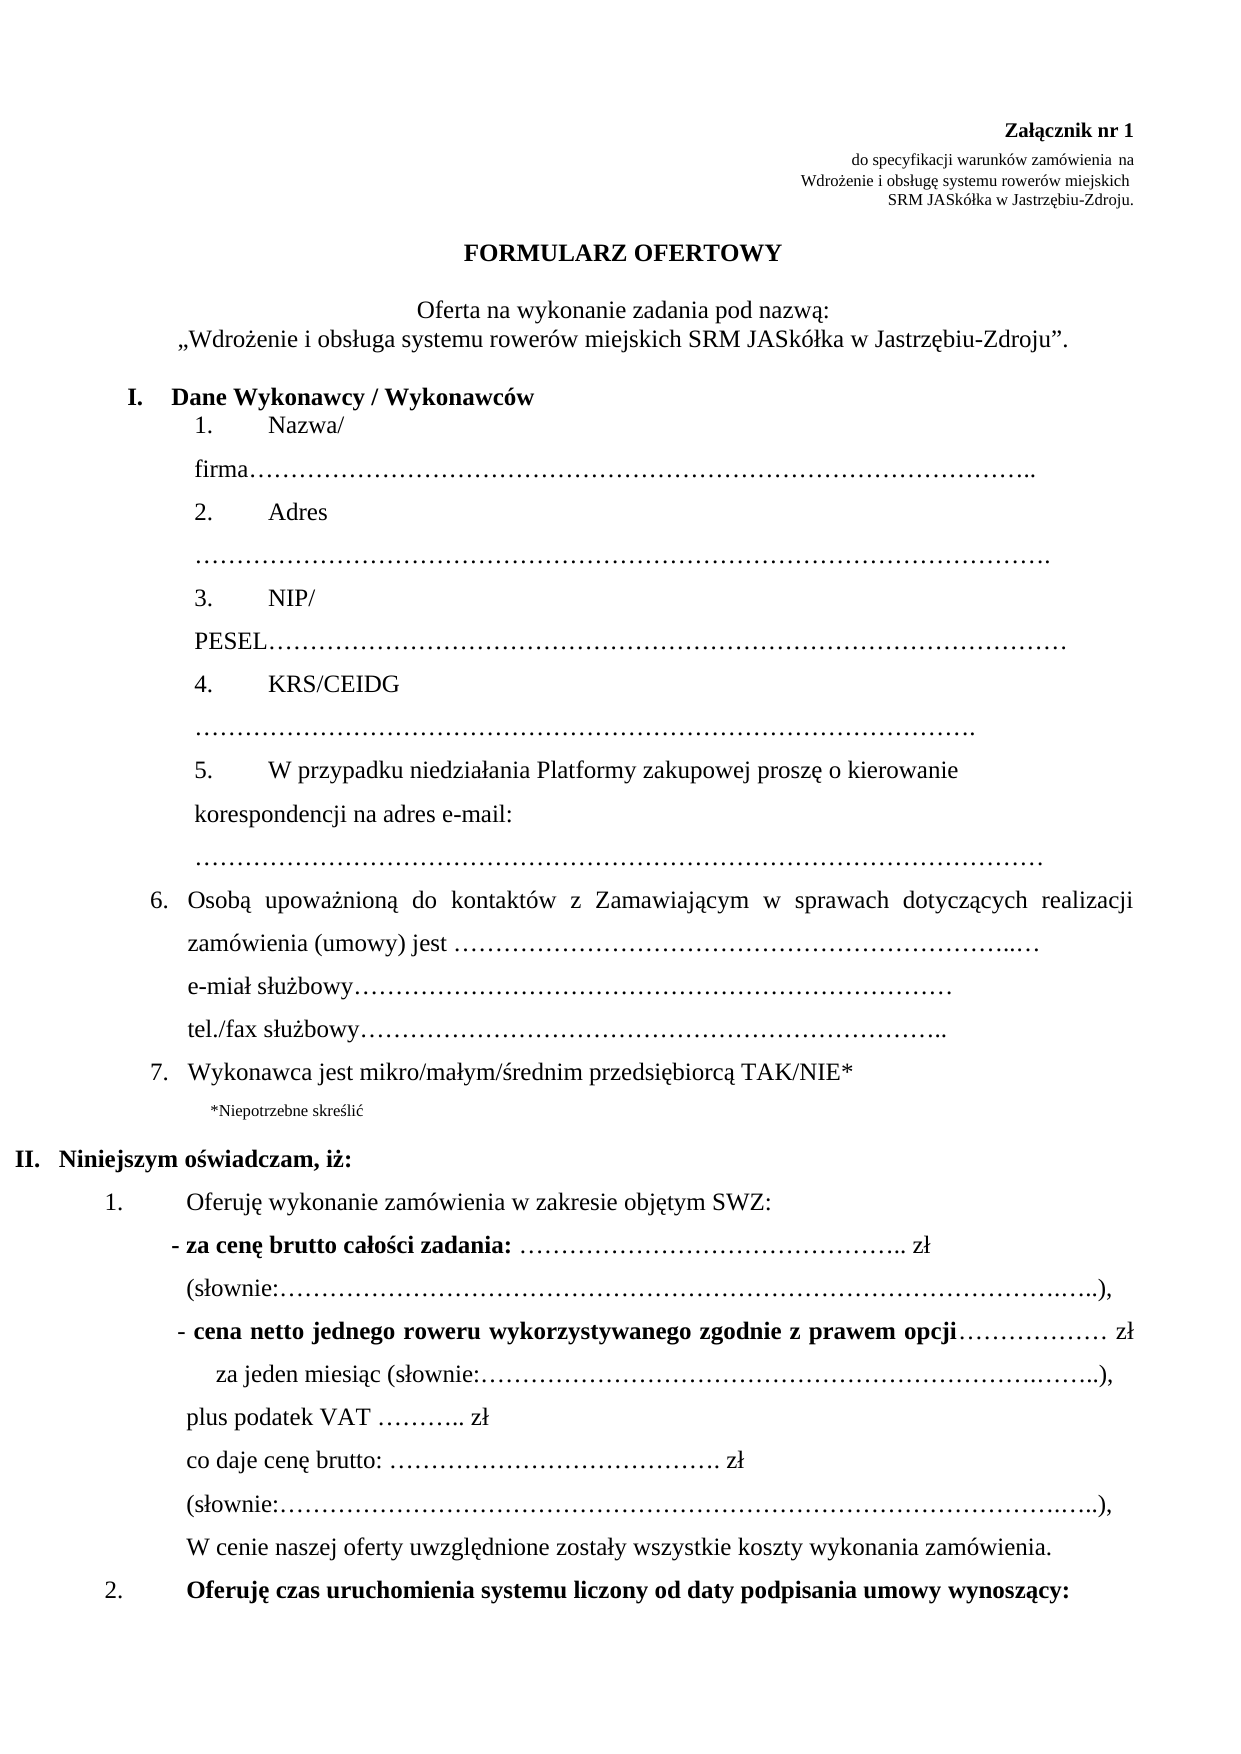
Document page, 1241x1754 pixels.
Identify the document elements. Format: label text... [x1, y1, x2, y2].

text e-miał służbowy……………………………………………………………… [187, 971, 1134, 1000]
text - cena netto jednego roweru wykorzystywanego zgodnie z prawem opcji……………… zł za jeden miesiąc (słownie:………………………………………………………….……..), [177, 1316, 1134, 1388]
text plus podatek VAT ……….. zł [186, 1402, 1134, 1431]
list NIP/PESEL…………………………………………………………………………………… [194, 583, 1134, 655]
list Niniejszym oświadczam, iż: [14, 1144, 1134, 1172]
list Adres …………………………………………………………………………………………. [194, 497, 1134, 569]
text W cenie naszej oferty uwzględnione zostały wszystkie koszty wykonania zamówienia. [186, 1532, 1134, 1561]
list KRS/CEIDG …………………………………………………………………………………. [194, 669, 1134, 741]
text (słownie:………………………………………………………………………………….…..), [186, 1273, 1134, 1302]
text do specyfikacji warunków zamówienia na [629, 142, 1134, 171]
text „Wdrożenie i obsługa systemu rowerów miejskich SRM JASkółka w Jastrzębiu-Zdroju”. [112, 324, 1134, 353]
text FORMULARZ OFERTOWY [112, 238, 1134, 267]
text *Niepotrzebne skreślić [210, 1101, 1134, 1129]
text Załącznik nr 1 [851, 118, 1134, 142]
text Oferta na wykonanie zadania pod nazwą: [112, 296, 1134, 324]
text SRM JASkółka w Jastrzębiu-Zdroju. [629, 190, 1134, 209]
text co daje cenę brutto: …………………………………. zł [186, 1446, 1134, 1474]
list Wykonawca jest mikro/małym/średnim przedsiębiorcą TAK/NIE* [150, 1057, 1134, 1086]
list Oferuję wykonanie zamówienia w zakresie objętym SWZ: [104, 1187, 1134, 1216]
list Oferuję czas uruchomienia systemu liczony od daty podpisania umowy wynoszący: [104, 1575, 1134, 1604]
text Wdrożenie i obsługę systemu rowerów miejskich [629, 171, 1134, 190]
list Dane Wykonawcy / Wykonawców [127, 382, 1134, 411]
text - za cenę brutto całości zadania: ……………………………………….. zł [171, 1230, 1134, 1259]
text (słownie:………………………………………………………………………………….…..), [186, 1489, 1134, 1517]
list W przypadku niedziałania Platformy zakupowej proszę o kierowanie korespondencji na adres e-mail:………………………………………………………………………………………… [194, 756, 1098, 871]
text tel./fax służbowy…………………………………………………………….. [187, 1014, 1134, 1043]
list Osobą upoważnioną do kontaktów z Zamawiającym w sprawach dotyczących realizacji zamówienia (umowy) jest …………………………………………………………..… [150, 885, 1134, 957]
list Nazwa/firma………………………………………………………………………………….. [194, 411, 1134, 482]
